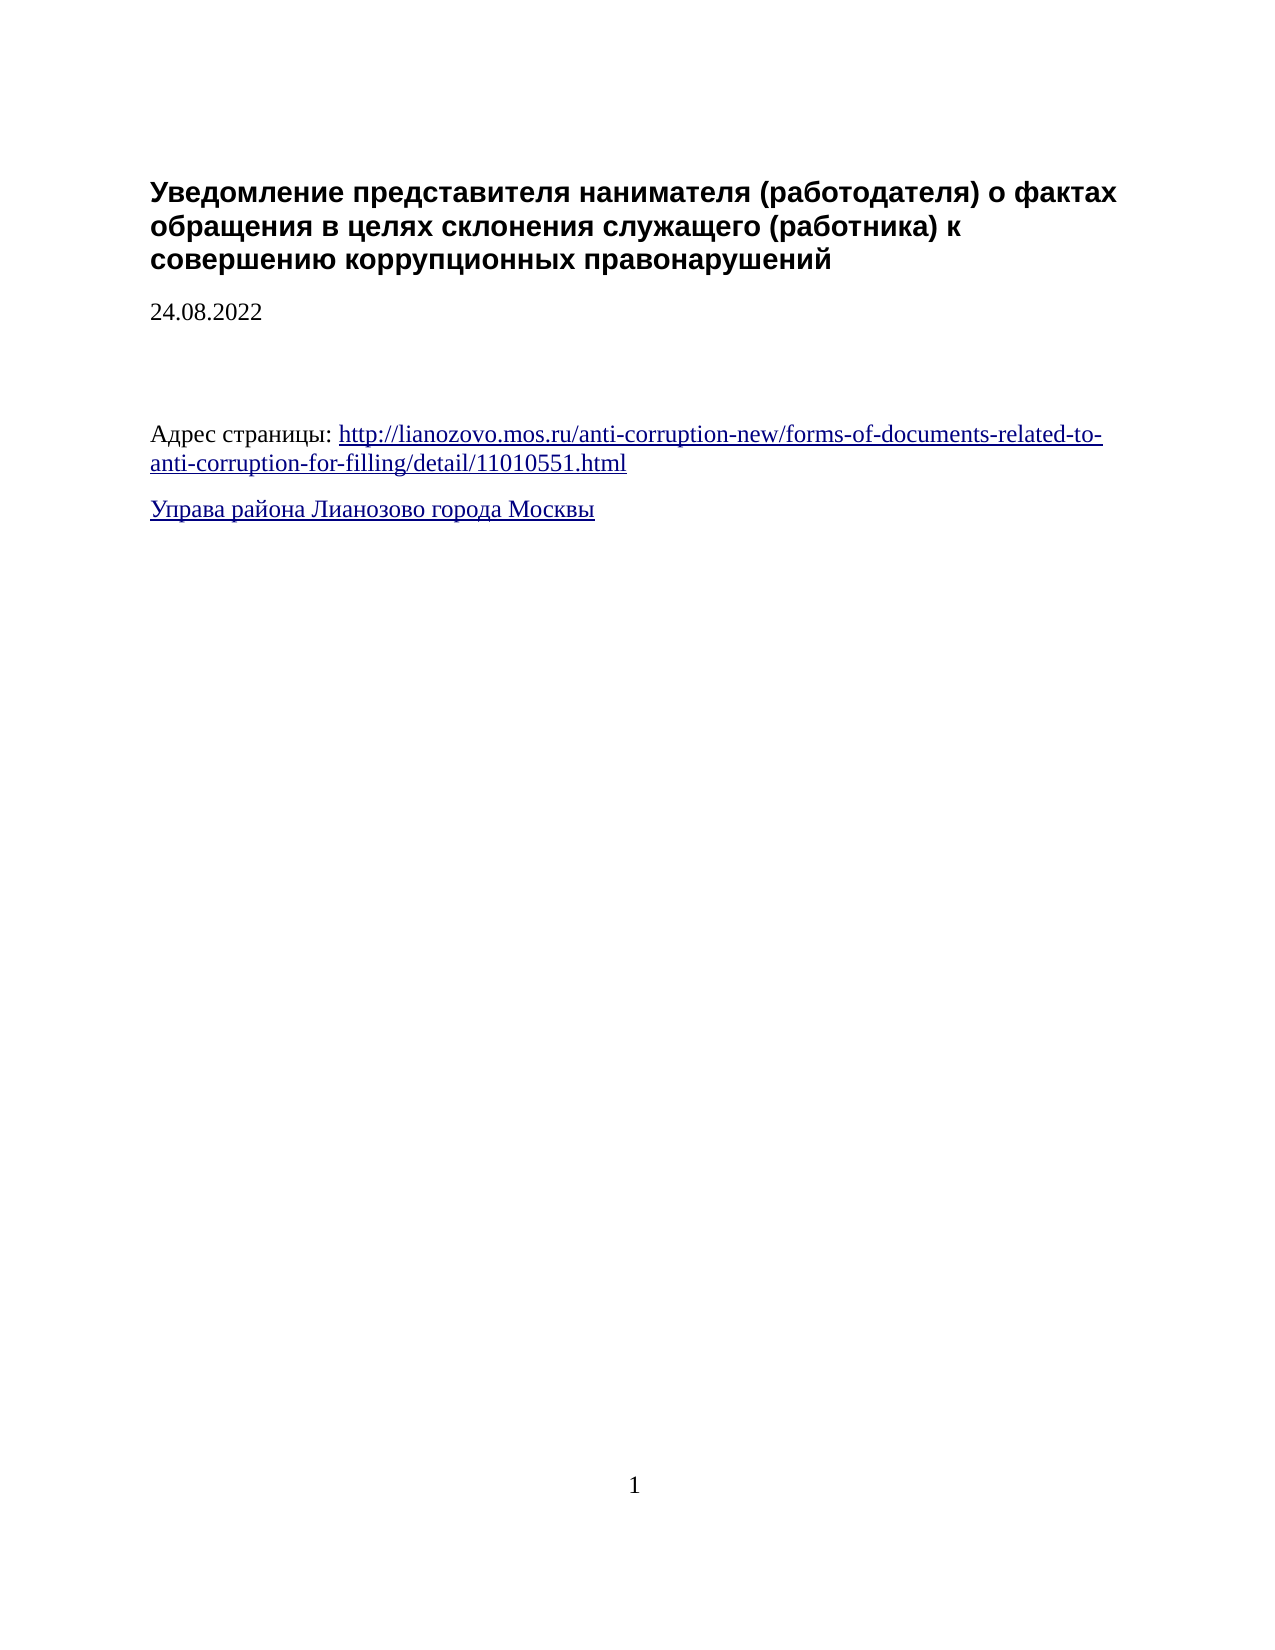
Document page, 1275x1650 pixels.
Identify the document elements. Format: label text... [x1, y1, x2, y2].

text Адрес страницы: http://lianozovo.mos.ru/anti-corruption-new/forms-of-documents-related-to-anti-corruption-for-filling/detail/11010551.html [150, 419, 1125, 477]
subtitle Уведомление представителя нанимателя (работодателя) о фактах обращения в целях склонения служащего (работника) к совершению коррупционных правонарушений [150, 175, 1125, 276]
text 24.08.2022 [150, 297, 1125, 326]
text Управа района Лианозово города Москвы [150, 494, 1125, 523]
